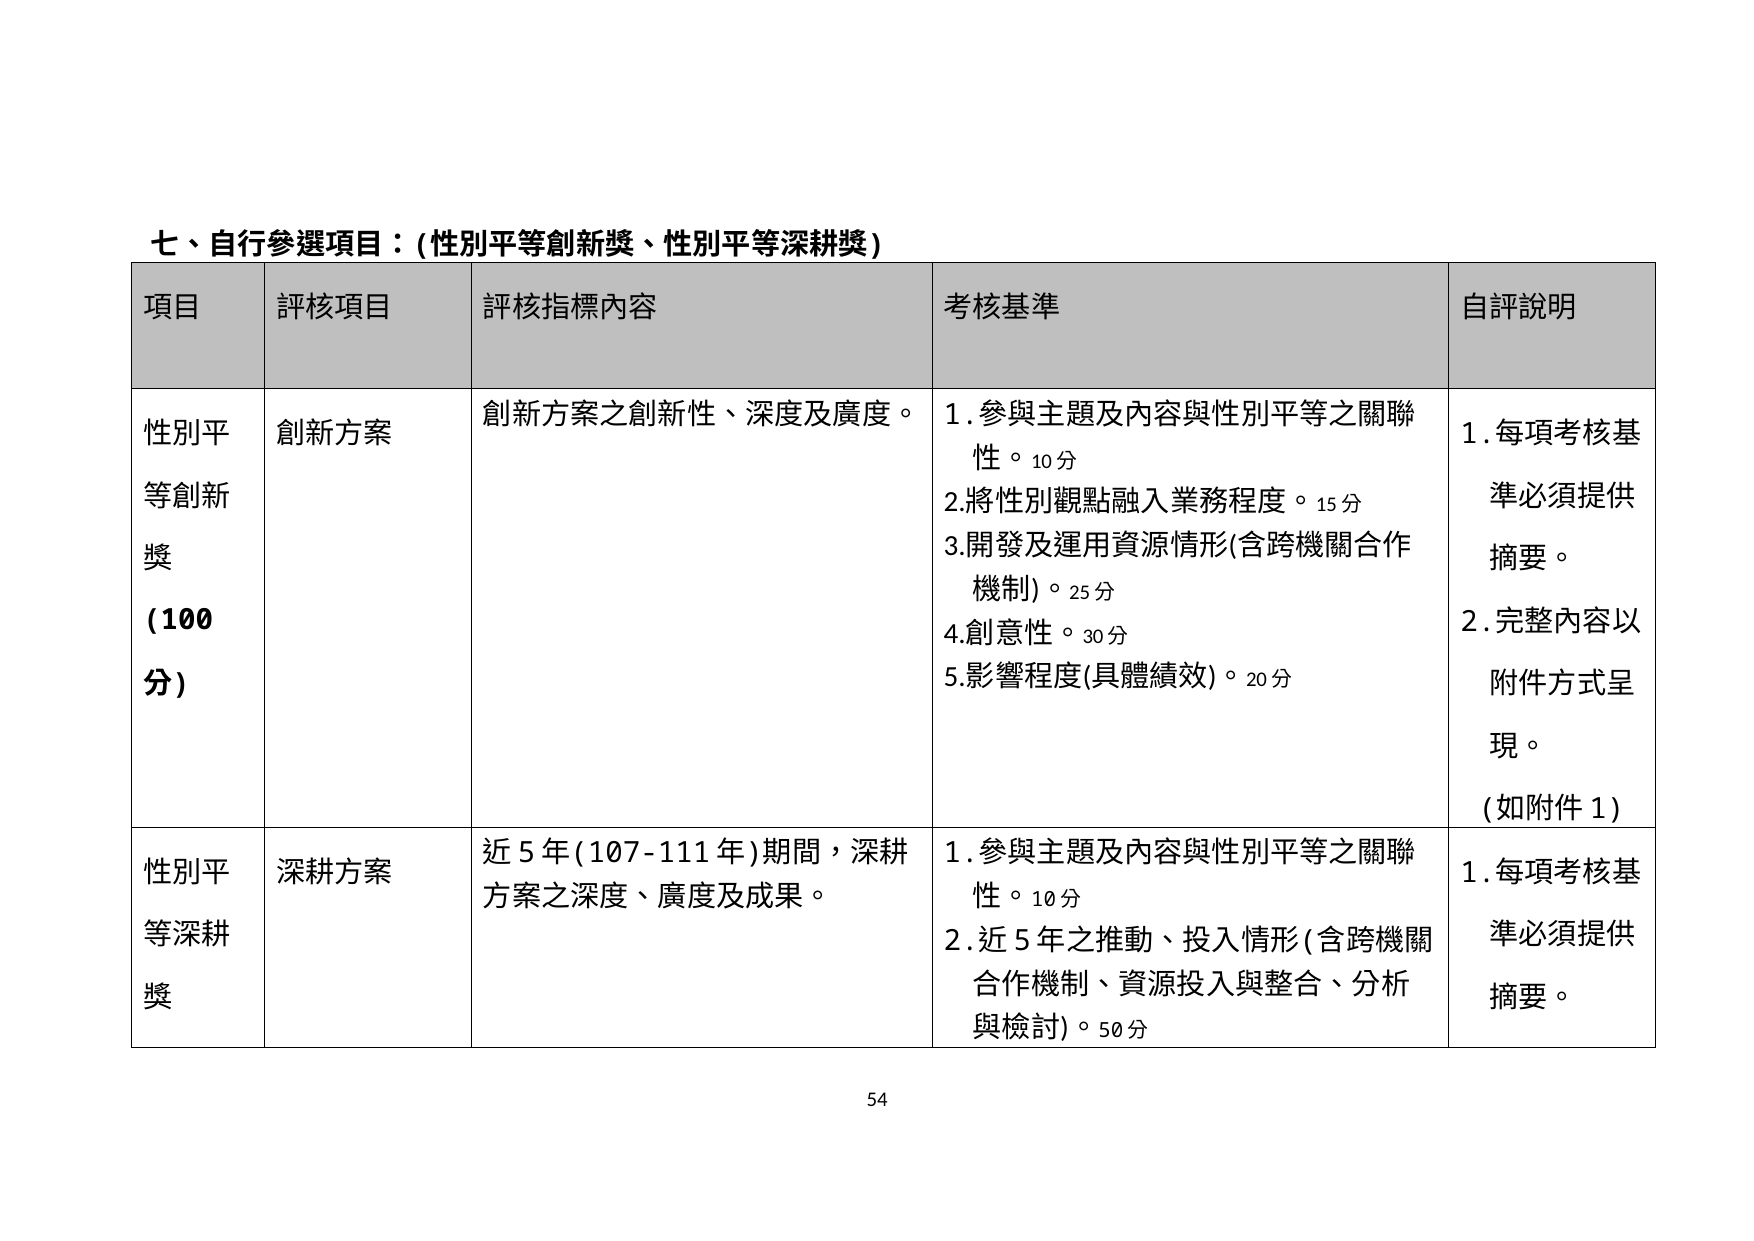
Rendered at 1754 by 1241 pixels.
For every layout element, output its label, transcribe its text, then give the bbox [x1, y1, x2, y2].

table_cell 1.參與主題及內容與性別平等之關聯性。10分 2.近5年之推動、投入情形(含跨機關合作機制、資源投入與整合、分析與檢討)。50分 [933, 828, 1448, 1047]
table_cell 1.參與主題及內容與性別平等之關聯性。10分 2.將性別觀點融入業務程度。15分 3.開發及運用資源情形(含跨機關合作機制)。25分 4.創意性。30分 5.影響程度(具體績效)。20分 [933, 389, 1448, 827]
table_header 評核指標內容 [472, 263, 932, 388]
table_header 自評說明 [1449, 263, 1655, 388]
table_header 考核基準 [933, 263, 1448, 388]
table_cell 性別平等創新獎 (100分) [132, 389, 264, 827]
table_cell 深耕方案 [265, 828, 471, 1047]
table_header 評核項目 [265, 263, 471, 388]
table_cell 1.每項考核基準必須提供摘要。 2.完整內容以附件方式呈現。 (如附件1) [1449, 389, 1655, 827]
table_cell 性別平等深耕獎 [132, 828, 264, 1047]
table_cell 創新方案之創新性、深度及廣度。 [472, 389, 932, 827]
text 七、自行參選項目：(性別平等創新獎、性別平等深耕獎) [150, 200, 1604, 262]
table_header 項目 [132, 263, 264, 388]
table_cell 創新方案 [265, 389, 471, 827]
table_cell 近5年(107-111年)期間，深耕方案之深度、廣度及成果。 [472, 828, 932, 1047]
table_cell 1.每項考核基準必須提供摘要。 [1449, 828, 1655, 1047]
